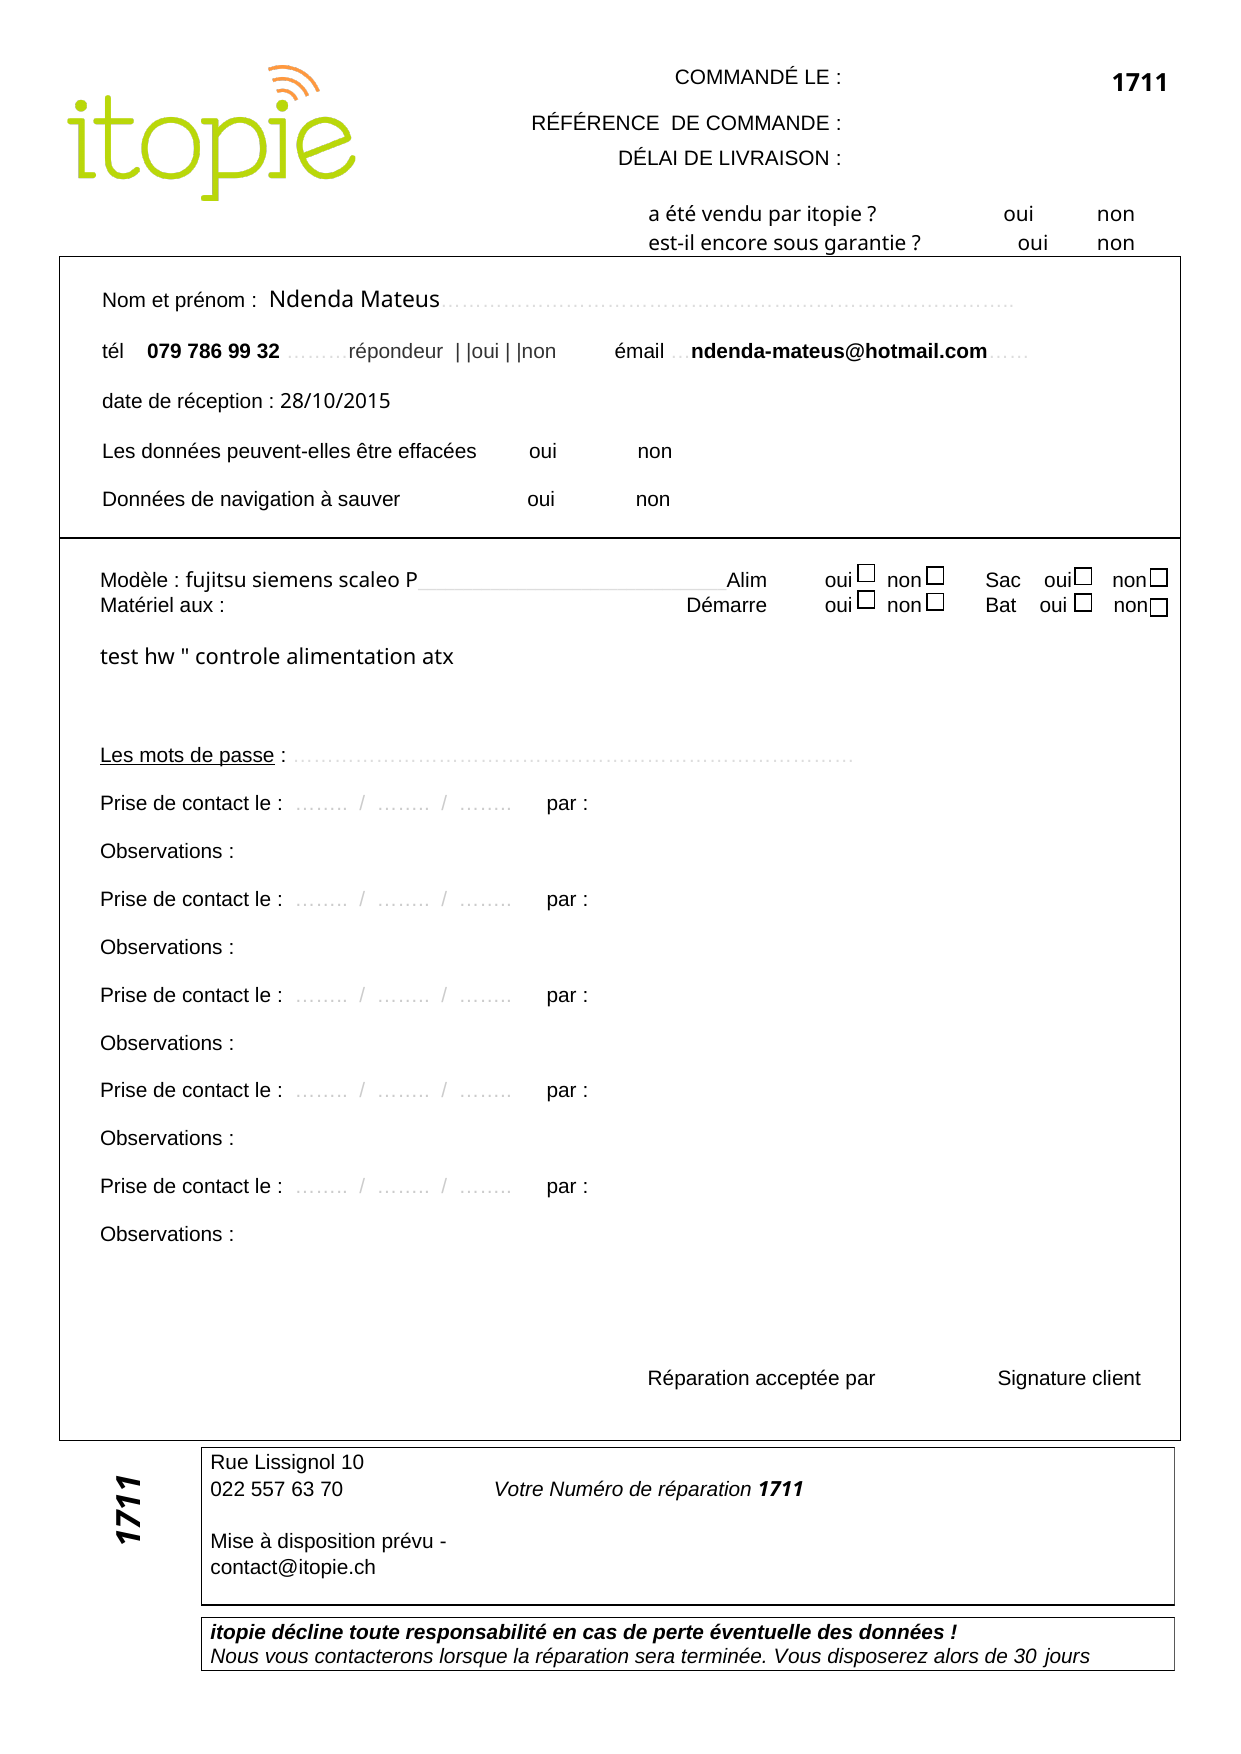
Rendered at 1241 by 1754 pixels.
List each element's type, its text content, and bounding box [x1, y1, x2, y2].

text test hw " controle alimentation atx [60, 638, 1180, 671]
text Modèle : fujitsu siemens scaleo P Alim oui non Sac oui non [948, 562, 1180, 590]
table_cell RÉFÉRENCE DE COMMANDE : [490, 105, 847, 140]
text Observations : [60, 1219, 1180, 1246]
table_header Rue Lissignol 10 022 557 63 70 Votre Numéro de réparation 1711 Mise à disposition prévu - contact@itopie.ch [195, 1441, 1180, 1611]
text a été vendu par itopie ? oui non [59, 199, 1181, 228]
table_cell [847, 140, 1180, 175]
table_header COMMANDÉ LE : [490, 59, 847, 104]
text Prise de contact le : …….. / …….. / …….. par : [60, 883, 1180, 911]
text Observations : [60, 931, 1180, 958]
text Modèle : fujitsu siemens scaleo P Alim oui non Sac oui non [879, 562, 925, 590]
table_header 1711 [59, 1441, 195, 1677]
text Observations : [60, 836, 1180, 863]
text tél 079 786 99 32 ………répondeur | |oui | |non émail …ndenda-mateus@hotmail.com…… [60, 335, 1180, 362]
text Prise de contact le : …….. / …….. / …….. par : [60, 788, 1180, 815]
table_header 1711 [847, 59, 1180, 104]
text Les données peuvent-elles être effacées oui non [60, 436, 1180, 463]
text Les mots de passe : ……………………………………………………………………… [60, 740, 1180, 767]
text Réparation acceptée par Signature client [60, 1363, 1180, 1390]
text Modèle : fujitsu siemens scaleo P Alim oui non Sac oui non [60, 562, 856, 590]
text est-il encore sous garantie ? oui non [59, 228, 1181, 256]
table_cell [847, 105, 1180, 140]
text Prise de contact le : …….. / …….. / …….. par : [60, 1171, 1180, 1198]
table_cell DÉLAI DE LIVRAISON : [490, 140, 847, 175]
text Prise de contact le : …….. / …….. / …….. par : [60, 979, 1180, 1006]
text Nom et prénom : Ndenda Mateus……………………………………………………………………….. [60, 280, 1180, 314]
text Prise de contact le : …….. / …….. / …….. par : [60, 1075, 1180, 1102]
text date de réception : 28/10/2015 [60, 383, 1180, 415]
text Observations : [60, 1123, 1180, 1150]
picture [67, 65, 356, 201]
text Matériel aux : Démarre oui non Bat oui non [60, 590, 1180, 617]
text Données de navigation à sauver oui non [60, 484, 1180, 511]
text Observations : [60, 1027, 1180, 1054]
table_cell itopie décline toute responsabilité en cas de perte éventuelle des données ! Nous vous contacterons lorsque la réparation sera terminée. Vous disposerez alors de 30 jours [195, 1611, 1180, 1677]
